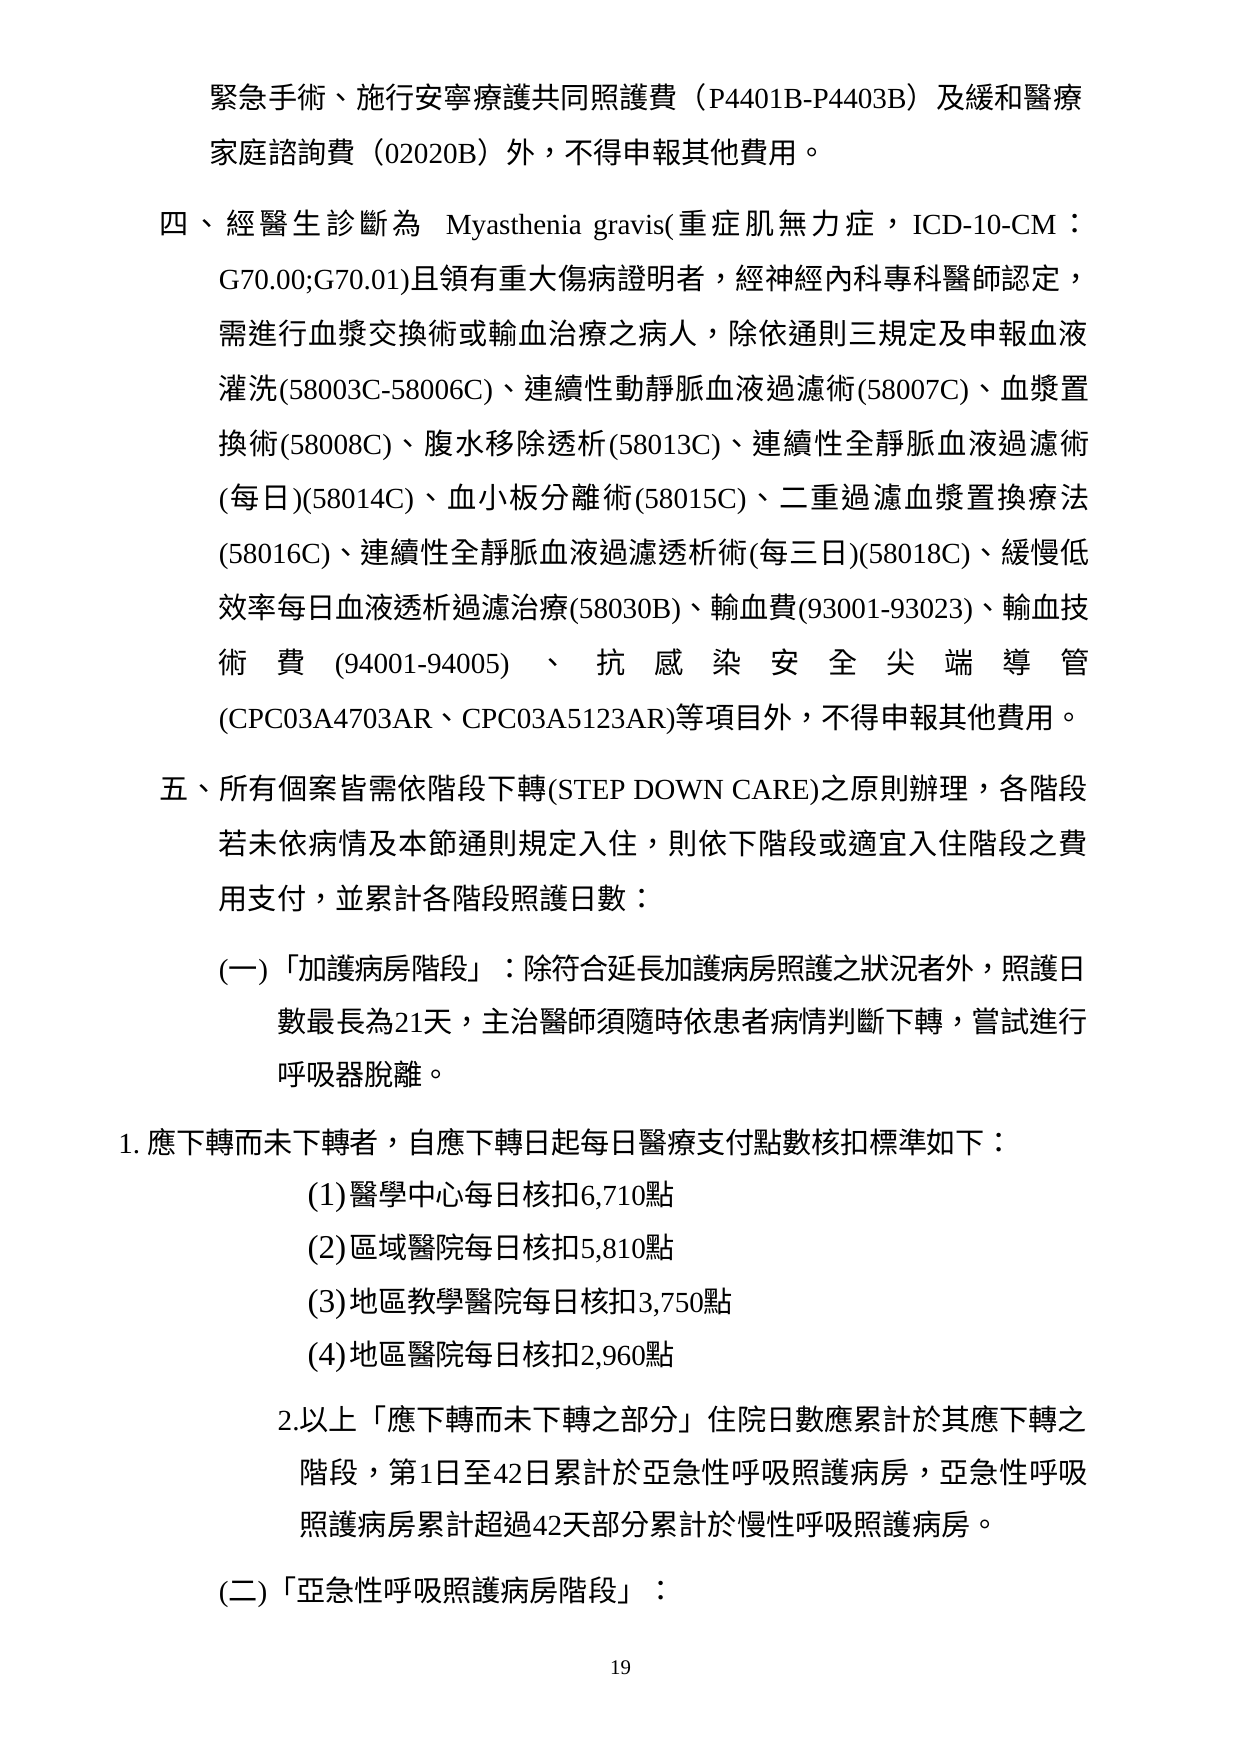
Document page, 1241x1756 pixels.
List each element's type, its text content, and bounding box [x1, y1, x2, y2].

list 地區醫院每日核扣2,960點 [307, 1334, 1088, 1373]
text (二)「亞急性呼吸照護病房階段」： [218, 1567, 1093, 1610]
list 醫學中心每日核扣6,710點 [307, 1175, 1088, 1214]
text 2.以上「應下轉而未下轉之部分」住院日數應累計於其應下轉之階段，第1日至42日累計於亞急性呼吸照護病房，亞急性呼吸照護病房累計超過42天部分累計於慢性呼吸照護病房。 [277, 1396, 1088, 1544]
list 應下轉而未下轉者，自應下轉日起每日醫療支付點數核扣標準如下： [118, 1120, 1115, 1162]
text 四、經醫生診斷為 Myasthenia gravis(重症肌無力症，ICD-10-CM：G70.00;G70.01)且領有重大傷病證明者，經神經內科專科醫師認定，需進行血漿交換術或輸血治療之病人，除依通則三規定及申報血液灌洗(58003C-58006C)、連續性動靜脈血液過濾術(58007C)、血漿置換術(58008C)、腹水移除透析(58013C)、連續性全靜脈血液過濾術(每日)(58014C)、血小板分離術(58015C)、二重過濾血漿置換療法(58016C)、連續性全靜脈血液過濾透析術(每三日)(58018C)、緩慢低效率每日血液透析過濾治療(58030B)、輸血費(93001-93023)、輸血技術費(94001-94005)、抗感染安全尖端導管(CPC03A4703AR、CPC03A5123AR)等項目外，不得申報其他費用。 [159, 201, 1090, 737]
text 五、所有個案皆需依階段下轉(STEP DOWN CARE)之原則辦理，各階段若未依病情及本節通則規定入住，則依下階段或適宜入住階段之費用支付，並累計各階段照護日數： [159, 765, 1088, 917]
text (一)「加護病房階段」：除符合延長加護病房照護之狀況者外，照護日數最長為21天，主治醫師須隨時依患者病情判斷下轉，嘗試進行呼吸器脫離。 [218, 946, 1088, 1093]
list 區域醫院每日核扣5,810點 [307, 1227, 1088, 1267]
text 緊急手術、施行安寧療護共同照護費（P4401B-P4403B）及緩和醫療家庭諮詢費（02020B）外，不得申報其他費用。 [159, 75, 1083, 172]
list 地區教學醫院每日核扣3,750點 [307, 1279, 1088, 1321]
